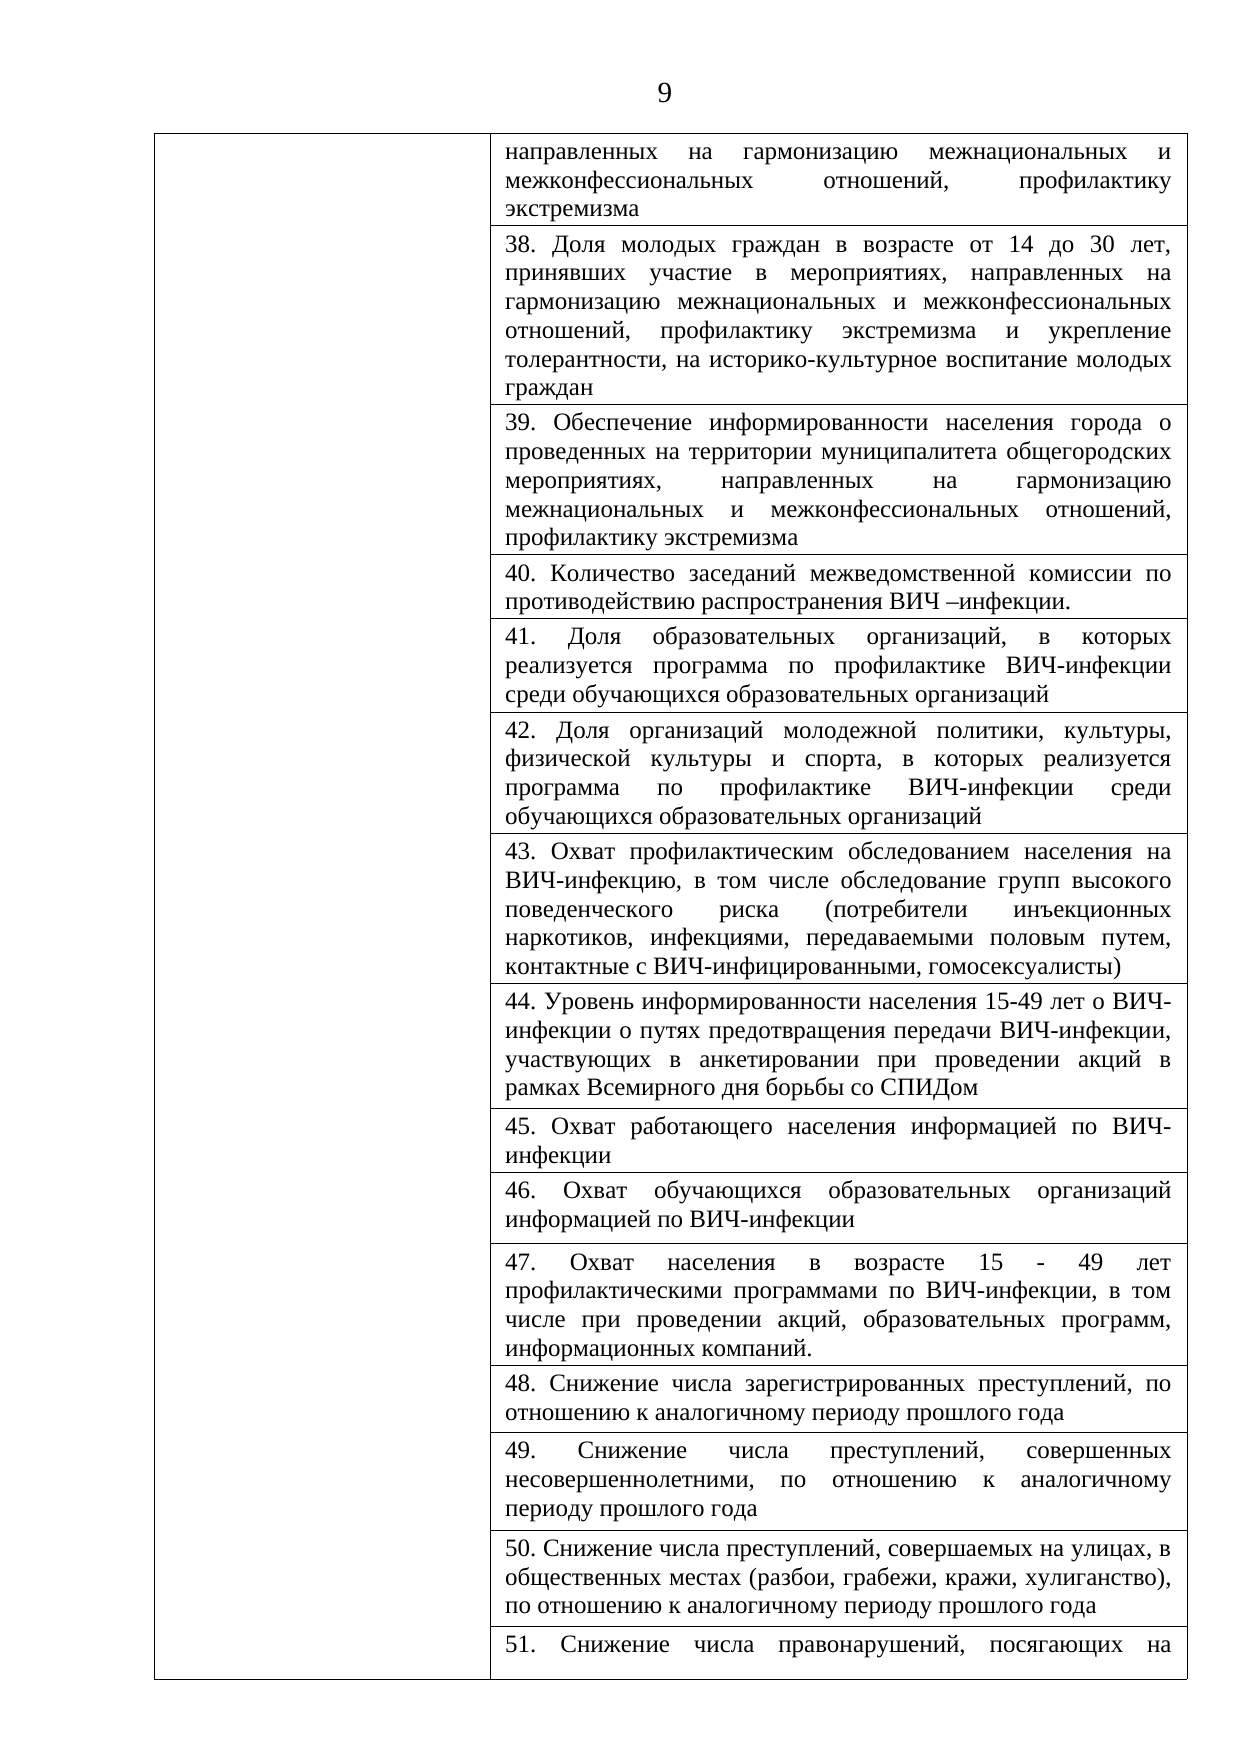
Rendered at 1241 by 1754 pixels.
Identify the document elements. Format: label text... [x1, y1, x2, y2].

table_cell 46. Охват обучающихся образовательных организаций информацией по ВИЧ-инфекции [491, 1173, 1187, 1243]
table_cell 39. Обеспечение информированности населения города о проведенных на территории муниципалитета общегородских мероприятиях, направленных на гармонизацию межнациональных и межконфессиональных отношений, профилактику экстремизма [491, 405, 1187, 554]
table_cell направленных на гармонизацию межнациональных и межконфессиональных отношений, профилактику экстремизма [491, 134, 1187, 225]
table_cell 40. Количество заседаний межведомственной комиссии по противодействию распространения ВИЧ –инфекции. [491, 555, 1187, 618]
table_cell 50. Снижение числа преступлений, совершаемых на улицах, в общественных местах (разбои, грабежи, кражи, хулиганство), по отношению к аналогичному периоду прошлого года [491, 1531, 1187, 1626]
table_cell 49. Снижение числа преступлений, совершенных несовершеннолетними, по отношению к аналогичному периоду прошлого года [491, 1433, 1187, 1529]
table_cell 51. Снижение числа правонарушений, посягающих на [491, 1627, 1187, 1678]
table_cell 44. Уровень информированности населения 15-49 лет о ВИЧ-инфекции о путях предотвращения передачи ВИЧ-инфекции, участвующих в анкетировании при проведении акций в рамках Всемирного дня борьбы со СПИДом [491, 984, 1187, 1108]
table_cell 43. Охват профилактическим обследованием населения на ВИЧ-инфекцию, в том числе обследование групп высокого поведенческого риска (потребители инъекционных наркотиков, инфекциями, передаваемыми половым путем, контактные с ВИЧ-инфицированными, гомосексуалисты) [491, 834, 1187, 983]
table_cell 45. Охват работающего населения информацией по ВИЧ-инфекции [491, 1109, 1187, 1172]
table_cell 41. Доля образовательных организаций, в которых реализуется программа по профилактике ВИЧ-инфекции среди обучающихся образовательных организаций [491, 619, 1187, 711]
table_cell [155, 134, 490, 1678]
table_cell 47. Охват населения в возрасте 15 - 49 лет профилактическими программами по ВИЧ-инфекции, в том числе при проведении акций, образовательных программ, информационных компаний. [491, 1244, 1187, 1365]
table_cell 38. Доля молодых граждан в возрасте от 14 до 30 лет, принявших участие в мероприятиях, направленных на гармонизацию межнациональных и межконфессиональных отношений, профилактику экстремизма и укрепление толерантности, на историко-культурное воспитание молодых граждан [491, 226, 1187, 404]
table_cell 42. Доля организаций молодежной политики, культуры, физической культуры и спорта, в которых реализуется программа по профилактике ВИЧ-инфекции среди обучающихся образовательных организаций [491, 713, 1187, 833]
table_cell 48. Снижение числа зарегистрированных преступлений, по отношению к аналогичному периоду прошлого года [491, 1366, 1187, 1432]
